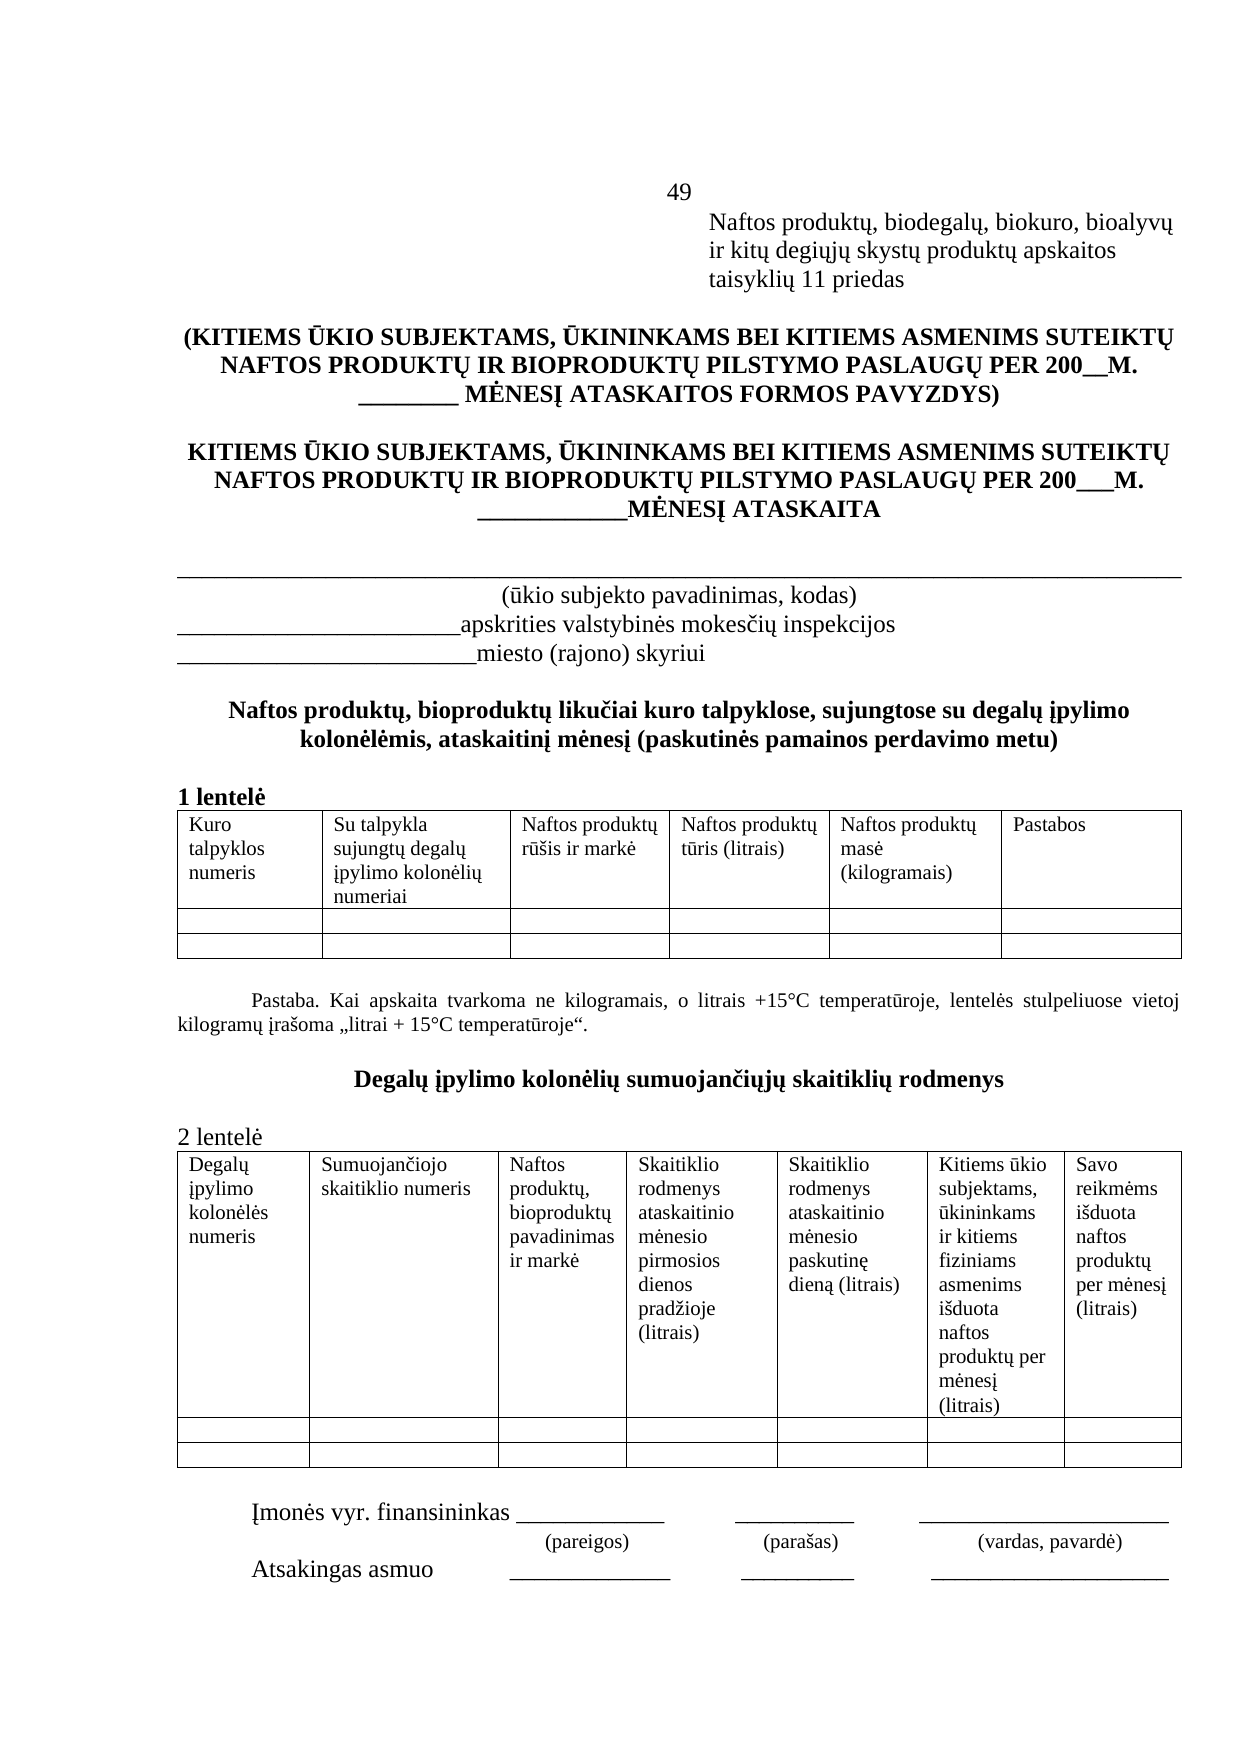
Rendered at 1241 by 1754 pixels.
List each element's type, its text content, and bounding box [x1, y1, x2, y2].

table_cell [310, 1443, 498, 1467]
table_header Sumuojančiojo skaitiklio numeris [310, 1152, 498, 1417]
text Pastaba. Kai apskaita tvarkoma ne kilogramais, o litrais +15°C temperatūroje, lentelės stulpeliuose vietoj kilogramų įrašoma „litrai + 15°C temperatūroje“. [177, 988, 1181, 1036]
table_cell [499, 1443, 626, 1467]
text miesto (rajono) skyriui [177, 638, 1181, 667]
table_header Naftos produktų, bioproduktų pavadinimas ir markė [499, 1152, 626, 1417]
table_header Naftos produktų rūšis ir markė [511, 811, 669, 908]
table_header Su talpykla sujungtų degalų įpylimo kolonėlių numeriai [323, 811, 510, 908]
table_cell [778, 1443, 927, 1467]
table_header Naftos produktų masė (kilogramais) [830, 811, 1001, 908]
text Įmonės vyr. finansininkas [177, 1497, 1181, 1525]
table_cell [499, 1418, 626, 1442]
table_cell [178, 1443, 309, 1467]
table_header Degalų įpylimo kolonėlės numeris [178, 1152, 309, 1417]
table_header Kuro talpyklos numeris [178, 811, 322, 908]
table_cell [627, 1443, 777, 1467]
text Naftos produktų, biodegalų, biokuro, bioalyvų ir kitų degiųjų skystų produktų apskaitos [709, 207, 1181, 264]
table_header Skaitiklio rodmenys ataskaitinio mėnesio paskutinę dieną (litrais) [778, 1152, 927, 1417]
text Atsakingas asmuo [177, 1554, 1181, 1583]
table_cell [670, 909, 829, 933]
table_cell [1002, 934, 1181, 958]
text Naftos produktų, bioproduktų likučiai kuro talpyklose, sujungtose su degalų įpylimo kolonėlėmis, ataskaitinį mėnesį (paskutinės pamainos perdavimo metu) [177, 695, 1181, 753]
text KITIEMS ŪKIO SUBJEKTAMS, ŪKININKAMS BEI KITIEMS ASMENIMS SUTEIKTŲ NAFTOS PRODUKTŲ IR BIOPRODUKTŲ PILSTYMO PASLAUGŲ PER 200___M. ____________MĖNESĮ ATASKAITA [177, 437, 1181, 523]
text taisyklių 11 priedas [177, 264, 1181, 293]
text apskrities valstybinės mokesčių inspekcijos [177, 609, 1181, 638]
text 2 lentelė [177, 1122, 1181, 1151]
table_cell [830, 934, 1001, 958]
table_cell [178, 1418, 309, 1442]
table_cell [178, 934, 322, 958]
table_header Kitiems ūkio subjektams, ūkininkams ir kitiems fiziniams asmenims išduota naftos produktų per mėnesį (litrais) [928, 1152, 1064, 1417]
table_cell [627, 1418, 777, 1442]
table_header Skaitiklio rodmenys ataskaitinio mėnesio pirmosios dienos pradžioje (litrais) [627, 1152, 777, 1417]
table_cell [928, 1418, 1064, 1442]
table_cell [1065, 1443, 1181, 1467]
table_cell [310, 1418, 498, 1442]
text 1 lentelė [177, 782, 1181, 810]
table_cell [1065, 1418, 1181, 1442]
table_header Savo reikmėms išduota naftos produktų per mėnesį (litrais) [1065, 1152, 1181, 1417]
text (KITIEMS ŪKIO SUBJEKTAMS, ŪKININKAMS BEI KITIEMS ASMENIMS SUTEIKTŲ NAFTOS PRODUKTŲ IR BIOPRODUKTŲ PILSTYMO PASLAUGŲ PER 200__M. ________ MĖNESĮ ATASKAITOS FORMOS PAVYZDYS) [177, 322, 1181, 408]
table_cell [778, 1418, 927, 1442]
text (pareigos) (parašas) (vardas, pavardė) [177, 1525, 1181, 1554]
table_cell [928, 1443, 1064, 1467]
table_cell [323, 934, 510, 958]
table_cell [670, 934, 829, 958]
text (ūkio subjekto pavadinimas, kodas) [177, 580, 1181, 609]
table_cell [830, 909, 1001, 933]
table_cell [323, 909, 510, 933]
text Degalų įpylimo kolonėlių sumuojančiųjų skaitiklių rodmenys [177, 1064, 1181, 1093]
table_header Naftos produktų tūris (litrais) [670, 811, 829, 908]
table_cell [511, 909, 669, 933]
table_header Pastabos [1002, 811, 1181, 908]
table_cell [511, 934, 669, 958]
table_cell [1002, 909, 1181, 933]
table_cell [178, 909, 322, 933]
